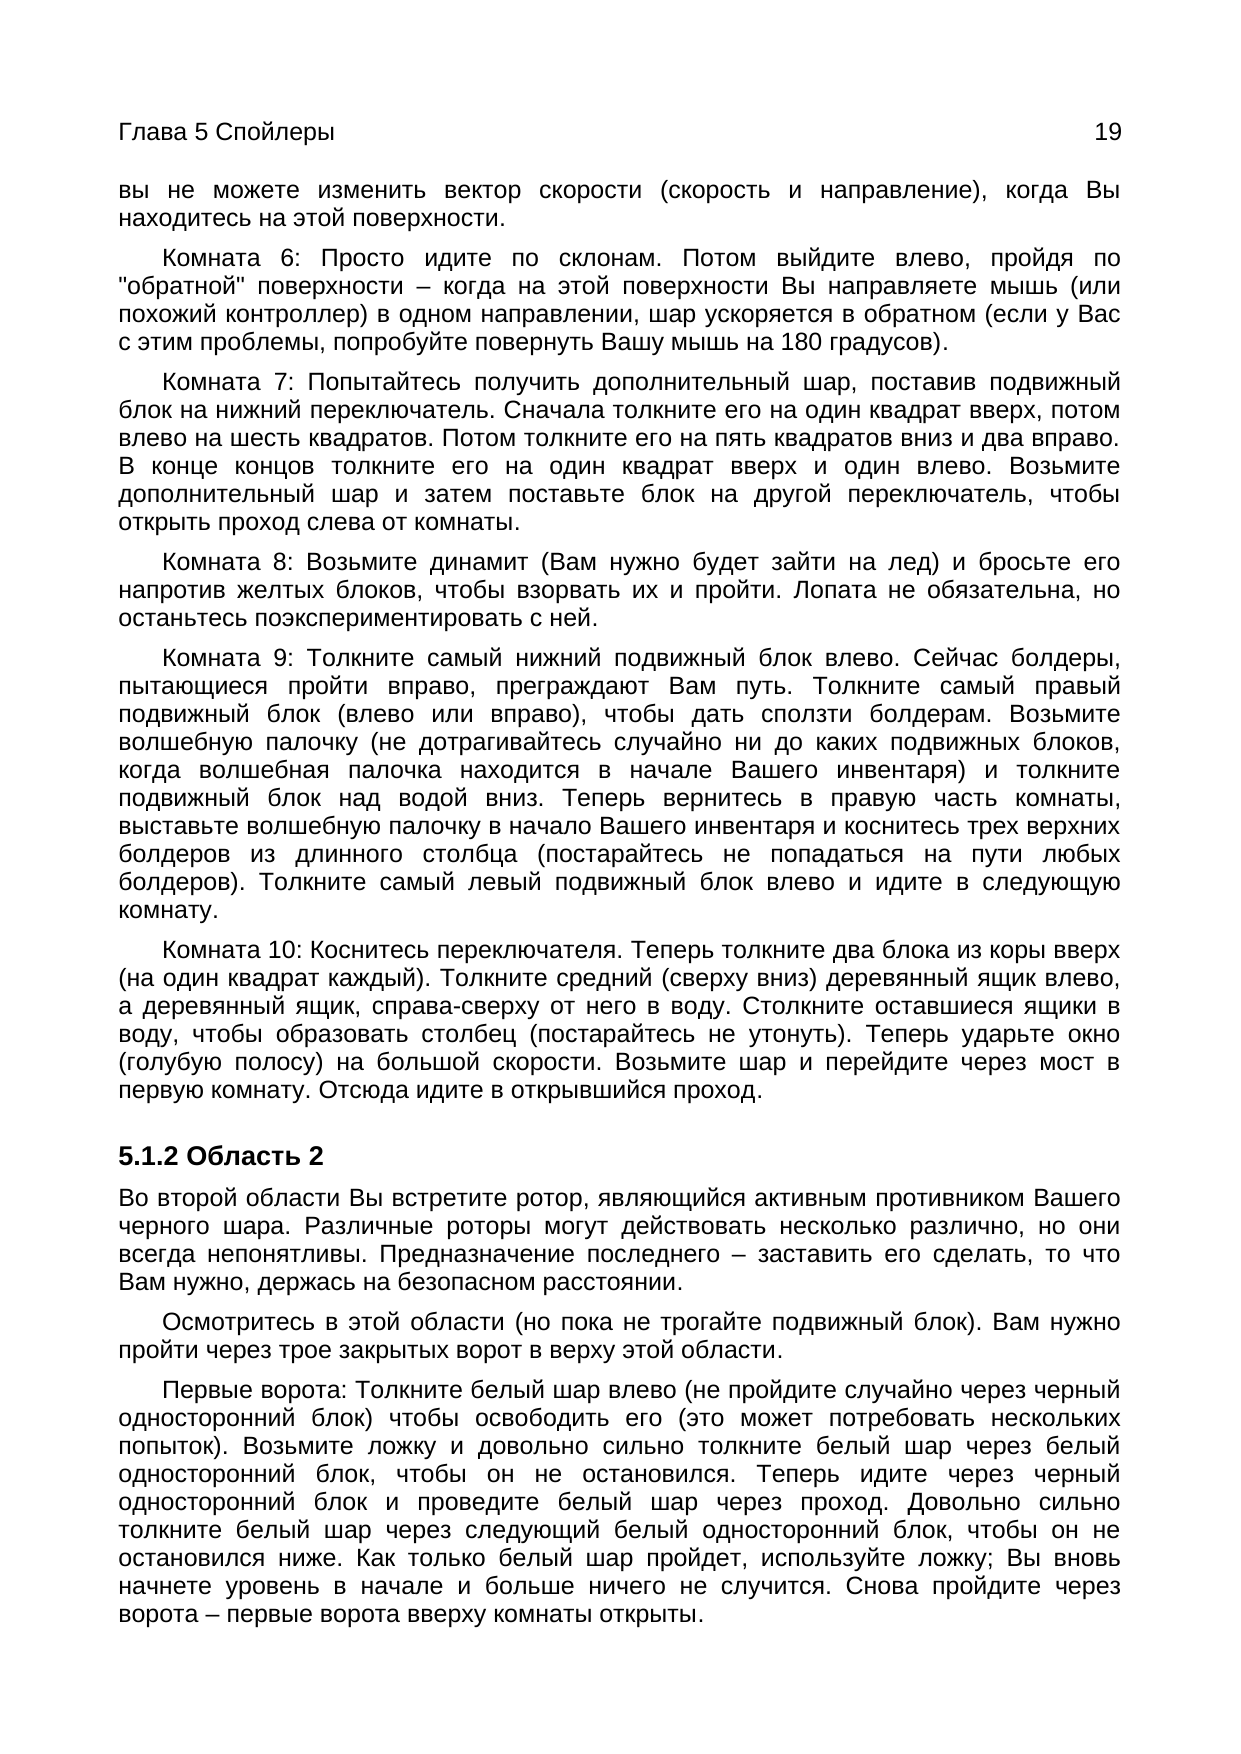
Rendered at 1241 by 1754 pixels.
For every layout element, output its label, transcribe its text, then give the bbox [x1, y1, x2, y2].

text Комната 6: Просто идите по склонам. Потом выйдите влево, пройдя по "обратной" поверхности – когда на этой поверхности Вы направляете мышь (или похожий контроллер) в одном направлении, шар ускоряется в обратном (если у Вас с этим проблемы, попробуйте повернуть Вашу мышь на 180 градусов). [118, 244, 1122, 356]
text Комната 7: Попытайтесь получить дополнительный шар, поставив подвижный блок на нижний переключатель. Сначала толкните его на один квадрат вверх, потом влево на шесть квадратов. Потом толкните его на пять квадратов вниз и два вправо. В конце концов толкните его на один квадрат вверх и один влево. Возьмите дополнительный шар и затем поставьте блок на другой переключатель, чтобы открыть проход слева от комнаты. [118, 368, 1122, 536]
text Комната 8: Возьмите динамит (Вам нужно будет зайти на лед) и бросьте его напротив желтых блоков, чтобы взорвать их и пройти. Лопата не обязательна, но останьтесь поэкспериментировать с ней. [118, 548, 1122, 632]
text Во второй области Вы встретите ротор, являющийся активным противником Вашего черного шара. Различные роторы могут действовать несколько различно, но они всегда непонятливы. Предназначение последнего – заставить его сделать, то что Вам нужно, держась на безопасном расстоянии. [118, 1184, 1122, 1295]
text Осмотритесь в этой области (но пока не трогайте подвижный блок). Вам нужно пройти через трое закрытых ворот в верху этой области. [118, 1308, 1122, 1364]
subtitle 5.1.2 Область 2 [118, 1141, 1122, 1171]
text вы не можете изменить вектор скорости (скорость и направление), когда Вы находитесь на этой поверхности. [118, 176, 1122, 231]
text Комната 10: Коснитесь переключателя. Теперь толкните два блока из коры вверх (на один квадрат каждый). Толкните средний (сверху вниз) деревянный ящик влево, а деревянный ящик, справа-сверху от него в воду. Столкните оставшиеся ящики в воду, чтобы образовать столбец (постарайтесь не утонуть). Теперь ударьте окно (голубую полосу) на большой скорости. Возьмите шар и перейдите через мост в первую комнату. Отсюда идите в открывшийся проход. [118, 936, 1122, 1103]
text Комната 9: Толкните самый нижний подвижный блок влево. Сейчас болдеры, пытающиеся пройти вправо, преграждают Вам путь. Толкните самый правый подвижный блок (влево или вправо), чтобы дать сползти болдерам. Возьмите волшебную палочку (не дотрагивайтесь случайно ни до каких подвижных блоков, когда волшебная палочка находится в начале Вашего инвентаря) и толкните подвижный блок над водой вниз. Теперь вернитесь в правую часть комнаты, выставьте волшебную палочку в начало Вашего инвентаря и коснитесь трех верхних болдеров из длинного столбца (постарайтесь не попадаться на пути любых болдеров). Толкните самый левый подвижный блок влево и идите в следующую комнату. [118, 644, 1122, 923]
text Первые ворота: Толкните белый шар влево (не пройдите случайно через черный односторонний блок) чтобы освободить его (это может потребовать нескольких попыток). Возьмите ложку и довольно сильно толкните белый шар через белый односторонний блок, чтобы он не остановился. Теперь идите через черный односторонний блок и проведите белый шар через проход. Довольно сильно толкните белый шар через следующий белый односторонний блок, чтобы он не остановился ниже. Как только белый шар пройдет, используйте ложку; Вы вновь начнете уровень в начале и больше ничего не случится. Снова пройдите через ворота – первые ворота вверху комнаты открыты. [118, 1376, 1122, 1627]
